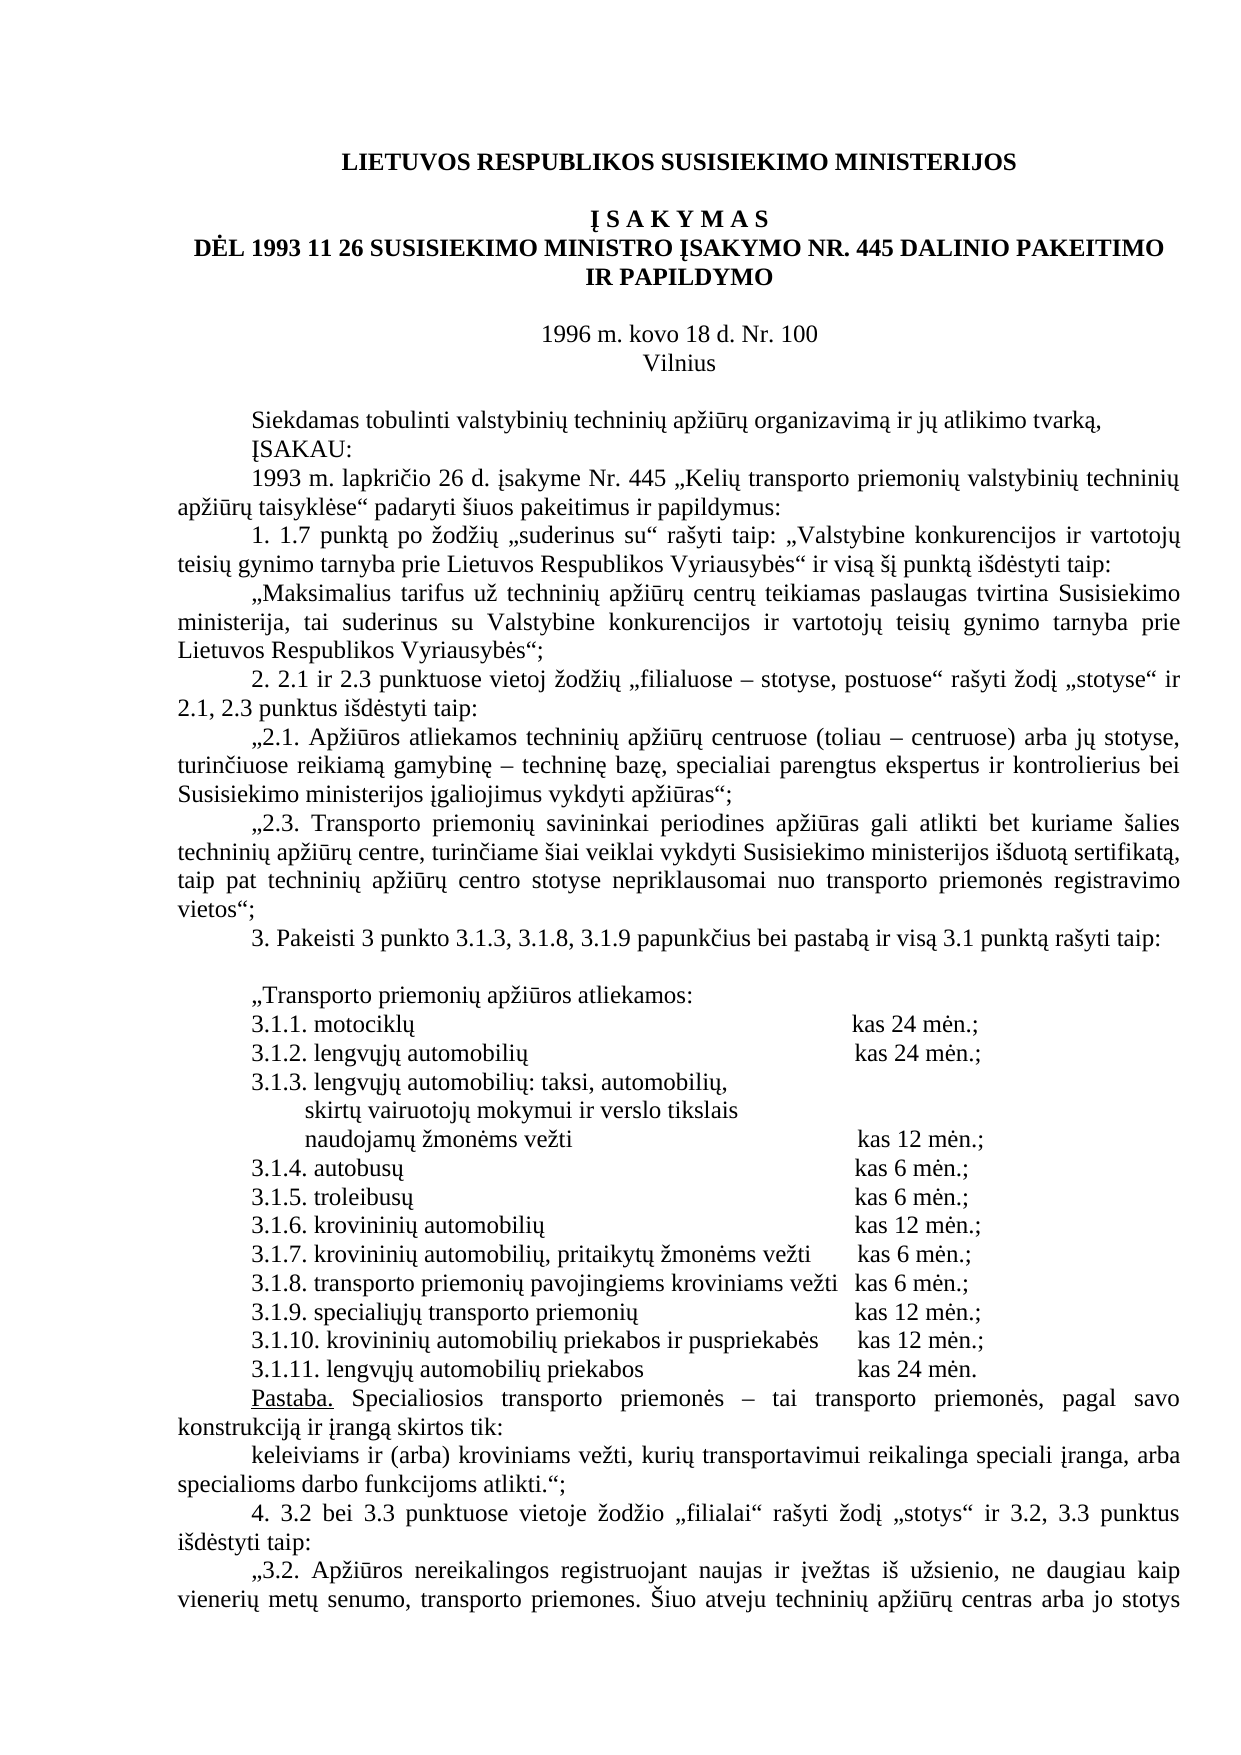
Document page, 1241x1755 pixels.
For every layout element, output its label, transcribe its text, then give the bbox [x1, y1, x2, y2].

text 3.1.2. lengvųjų automobilių kas 24 mėn.; [177, 1038, 1181, 1067]
text DĖL 1993 11 26 SUSISIEKIMO MINISTRO ĮSAKYMO NR. 445 DALINIO PAKEITIMO IR PAPILDYMO [177, 233, 1181, 291]
text 4. 3.2 bei 3.3 punktuose vietoje žodžio „filialai“ rašyti žodį „stotys“ ir 3.2, 3.3 punktus išdėstyti taip: [177, 1498, 1181, 1556]
text 1993 m. lapkričio 26 d. įsakyme Nr. 445 „Kelių transporto priemonių valstybinių techninių apžiūrų taisyklėse“ padaryti šiuos pakeitimus ir papildymus: [177, 463, 1181, 521]
text 1996 m. kovo 18 d. Nr. 100 [177, 319, 1181, 348]
text ĮSAKAU: [177, 434, 1181, 463]
text „2.3. Transporto priemonių savininkai periodines apžiūras gali atlikti bet kuriame šalies techninių apžiūrų centre, turinčiame šiai veiklai vykdyti Susisiekimo ministerijos išduotą sertifikatą, taip pat techninių apžiūrų centro stotyse nepriklausomai nuo transporto priemonės registravimo vietos“; [177, 808, 1181, 923]
text 3.1.4. autobusų kas 6 mėn.; [177, 1153, 1181, 1182]
text 3.1.3. lengvųjų automobilių: taksi, automobilių, [177, 1067, 1181, 1096]
text keleiviams ir (arba) kroviniams vežti, kurių transportavimui reikalinga speciali įranga, arba specialioms darbo funkcijoms atlikti.“; [177, 1441, 1181, 1498]
text 1. 1.7 punktą po žodžių „suderinus su“ rašyti taip: „Valstybine konkurencijos ir vartotojų teisių gynimo tarnyba prie Lietuvos Respublikos Vyriausybės“ ir visą šį punktą išdėstyti taip: [177, 521, 1181, 578]
text 3.1.5. troleibusų kas 6 mėn.; [177, 1182, 1181, 1211]
text LIETUVOS RESPUBLIKOS SUSISIEKIMO MINISTERIJOS [177, 147, 1181, 176]
text „2.1. Apžiūros atliekamos techninių apžiūrų centruose (toliau – centruose) arba jų stotyse, turinčiuose reikiamą gamybinę – techninę bazę, specialiai parengtus ekspertus ir kontrolierius bei Susisiekimo ministerijos įgaliojimus vykdyti apžiūras“; [177, 722, 1181, 808]
text „Maksimalius tarifus už techninių apžiūrų centrų teikiamas paslaugas tvirtina Susisiekimo ministerija, tai suderinus su Valstybine konkurencijos ir vartotojų teisių gynimo tarnyba prie Lietuvos Respublikos Vyriausybės“; [177, 578, 1181, 664]
text „3.2. Apžiūros nereikalingos registruojant naujas ir įvežtas iš užsienio, ne daugiau kaip vienerių metų senumo, transporto priemones. Šiuo atveju techninių apžiūrų centras arba jo stotys [177, 1556, 1181, 1613]
text „Transporto priemonių apžiūros atliekamos: [177, 981, 1181, 1009]
text 3.1.10. krovininių automobilių priekabos ir puspriekabės kas 12 mėn.; [177, 1326, 1181, 1354]
text 3.1.8. transporto priemonių pavojingiems kroviniams vežti kas 6 mėn.; [177, 1268, 1181, 1297]
text 3.1.1. motociklų kas 24 mėn.; [177, 1009, 1181, 1038]
text 3.1.11. lengvųjų automobilių priekabos kas 24 mėn. [177, 1354, 1181, 1383]
text Vilnius [177, 348, 1181, 377]
text Siekdamas tobulinti valstybinių techninių apžiūrų organizavimą ir jų atlikimo tvarką, [177, 406, 1181, 434]
text 3.1.7. krovininių automobilių, pritaikytų žmonėms vežti kas 6 mėn.; [177, 1239, 1181, 1268]
text naudojamų žmonėms vežti kas 12 mėn.; [177, 1124, 1181, 1153]
text 3. Pakeisti 3 punkto 3.1.3, 3.1.8, 3.1.9 papunkčius bei pastabą ir visą 3.1 punktą rašyti taip: [177, 923, 1181, 952]
text 3.1.9. specialiųjų transporto priemonių kas 12 mėn.; [177, 1297, 1181, 1326]
text 3.1.6. krovininių automobilių kas 12 mėn.; [177, 1211, 1181, 1239]
text 2. 2.1 ir 2.3 punktuose vietoj žodžių „filialuose – stotyse, postuose“ rašyti žodį „stotyse“ ir 2.1, 2.3 punktus išdėstyti taip: [177, 664, 1181, 722]
text skirtų vairuotojų mokymui ir verslo tikslais [177, 1096, 1181, 1124]
text Pastaba. Specialiosios transporto priemonės – tai transporto priemonės, pagal savo konstrukciją ir įrangą skirtos tik: [177, 1383, 1181, 1441]
text Į S A K Y M A S [177, 204, 1181, 233]
